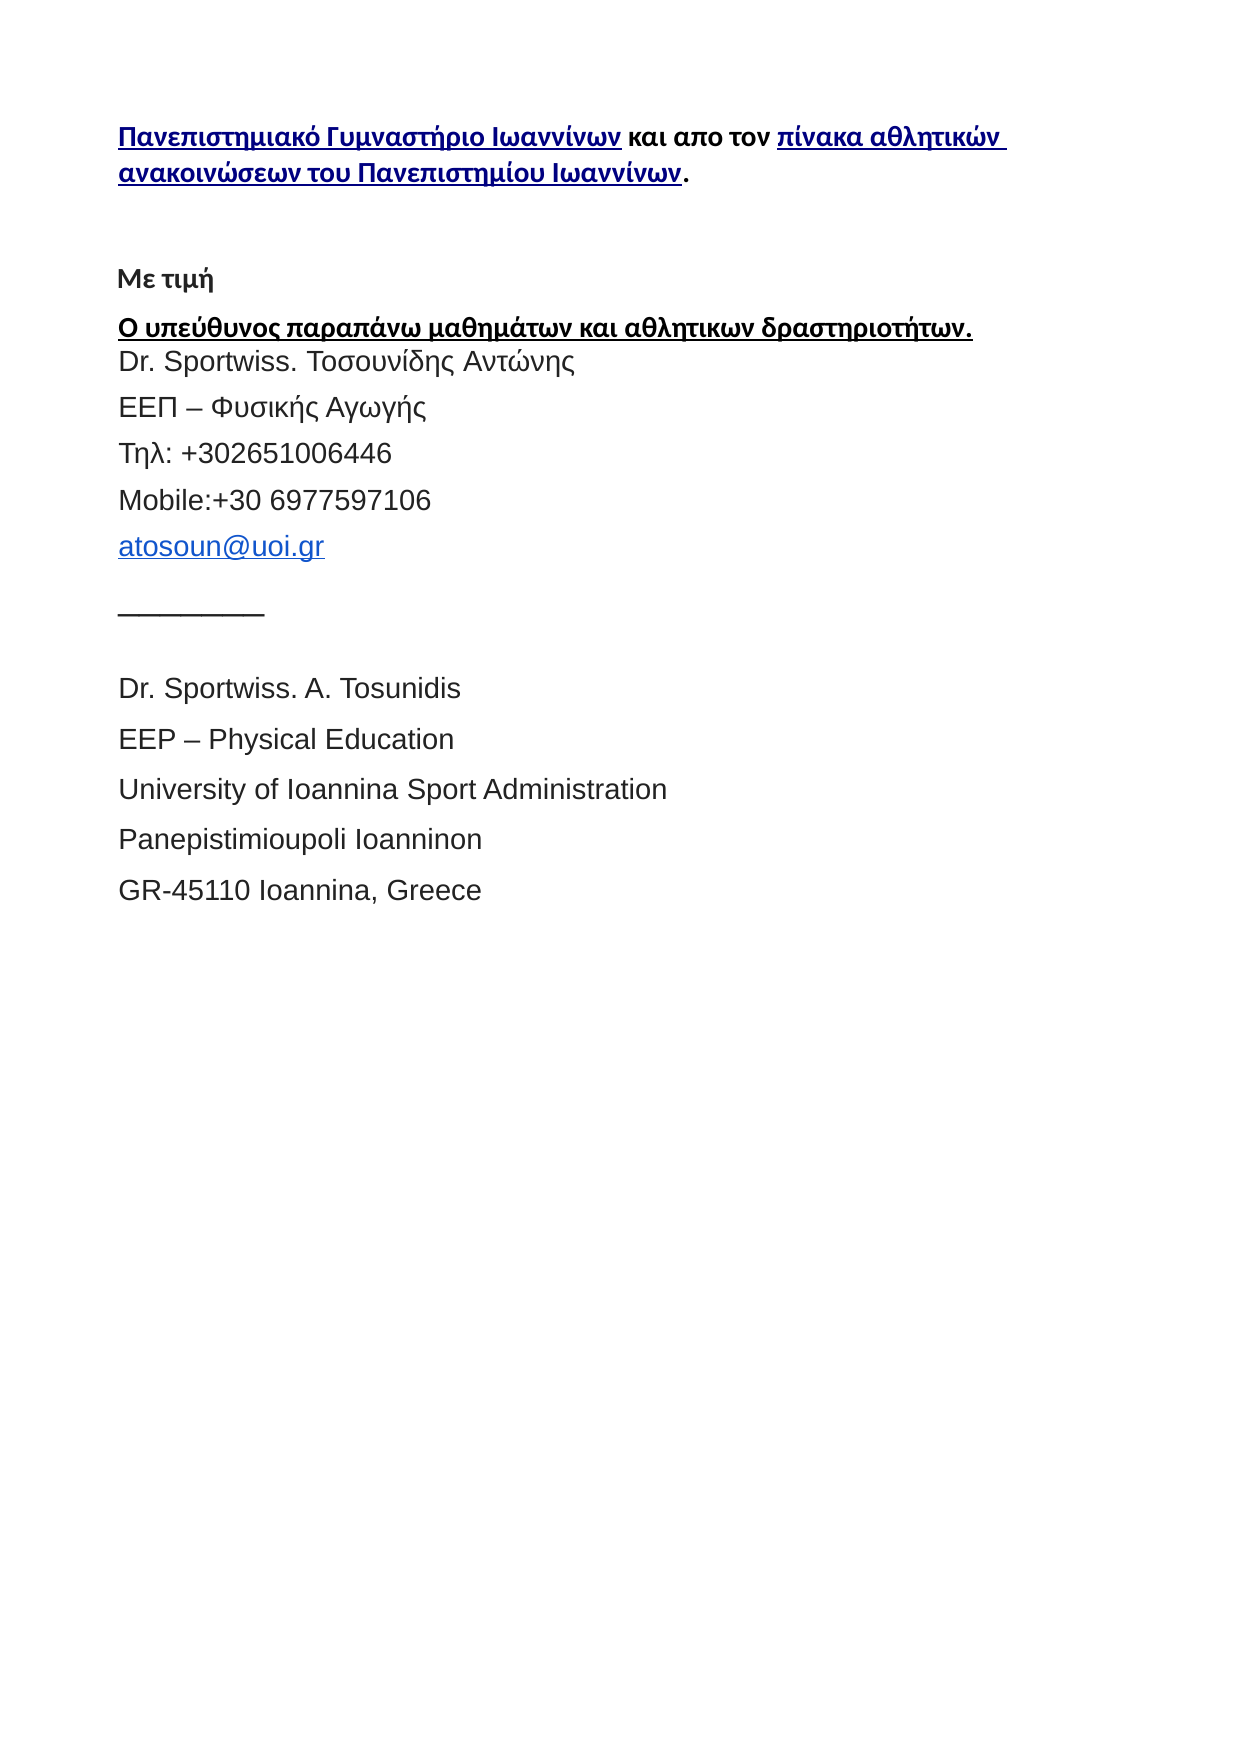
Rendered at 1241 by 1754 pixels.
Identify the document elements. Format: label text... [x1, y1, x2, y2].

text Τηλ: +302651006446 [118, 436, 1122, 470]
text atosoun@uoi.gr [118, 528, 1122, 562]
text ΕΕΠ – Φυσικής Αγωγής [118, 390, 1122, 424]
text Με τιμή [117, 261, 1122, 296]
text _______ [118, 574, 1122, 618]
text Dr. Sportwiss. Τοσουνίδης Αντώνης [118, 344, 1122, 378]
text Dr. Sportwiss. A. Tosunidis EEP – Physical Education University of Ioannina Sport Administration [118, 671, 1122, 806]
text O υπεύθυνος παραπάνω μαθημάτων και αθλητικων δραστηριοτήτων. [118, 309, 1122, 344]
text Panepistimioupoli Ioanninon GR-45110 Ioannina, Greece [118, 822, 1122, 906]
text Πανεπιστημιακό Γυμναστήριο Ιωαννίνων και απο τον πίνακα αθλητικών ανακοινώσεων του Πανεπιστημίου Ιωαννίνων. [118, 118, 1122, 189]
text Mobile:+30 6977597106 [118, 482, 1122, 516]
